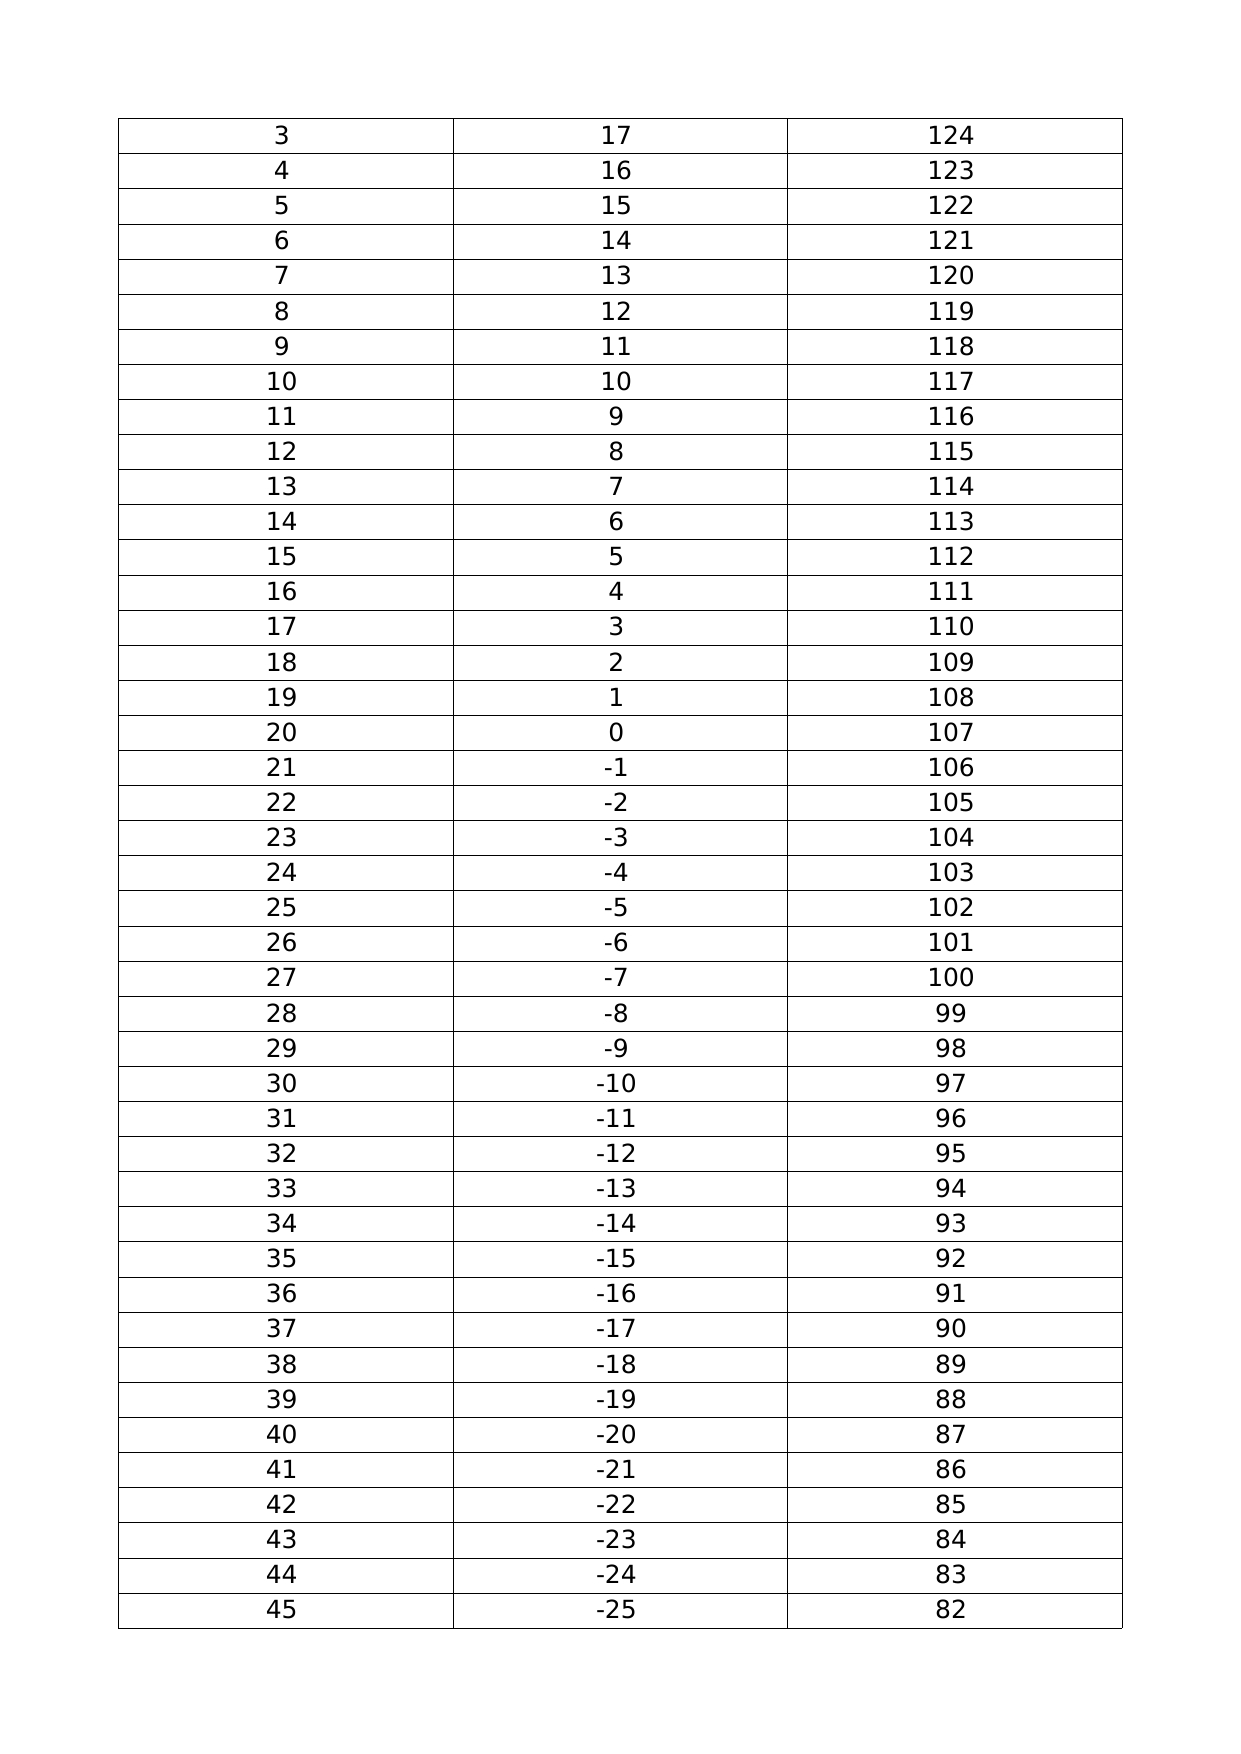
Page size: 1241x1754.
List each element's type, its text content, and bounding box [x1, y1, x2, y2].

table_cell -17 [454, 1313, 787, 1347]
table_cell 26 [119, 927, 453, 961]
table_cell 19 [119, 681, 453, 715]
table_cell 109 [788, 646, 1122, 680]
table_cell 17 [119, 611, 453, 645]
table_cell 4 [454, 576, 787, 609]
table_cell -25 [454, 1594, 787, 1628]
table_cell 105 [788, 786, 1122, 820]
table_cell 22 [119, 786, 453, 820]
table_cell 8 [119, 295, 453, 329]
table_cell -12 [454, 1137, 787, 1171]
table_cell 28 [119, 997, 453, 1031]
table_cell 18 [119, 646, 453, 680]
table_cell 98 [788, 1032, 1122, 1066]
table_cell -8 [454, 997, 787, 1031]
table_cell 2 [454, 646, 787, 680]
table_cell -1 [454, 751, 787, 785]
table_cell 91 [788, 1278, 1122, 1312]
table_cell 21 [119, 751, 453, 785]
table_cell 95 [788, 1137, 1122, 1171]
table_cell 88 [788, 1383, 1122, 1417]
table_cell 45 [119, 1594, 453, 1628]
table_cell 84 [788, 1523, 1122, 1557]
table_cell 12 [454, 295, 787, 329]
table_cell 13 [119, 470, 453, 504]
table_cell 39 [119, 1383, 453, 1417]
table_cell 100 [788, 962, 1122, 996]
table_cell -4 [454, 856, 787, 890]
table_cell 114 [788, 470, 1122, 504]
table_cell 37 [119, 1313, 453, 1347]
table_cell 111 [788, 576, 1122, 609]
table_cell -22 [454, 1488, 787, 1522]
table_cell 116 [788, 400, 1122, 434]
table_cell 106 [788, 751, 1122, 785]
table_cell 96 [788, 1102, 1122, 1136]
table_cell 3 [119, 119, 453, 153]
table_cell 42 [119, 1488, 453, 1522]
table_cell 107 [788, 716, 1122, 750]
table_cell 108 [788, 681, 1122, 715]
table_cell 14 [119, 505, 453, 539]
table_cell 43 [119, 1523, 453, 1557]
table_cell 11 [454, 330, 787, 364]
table_cell 8 [454, 435, 787, 469]
table_cell 122 [788, 189, 1122, 223]
table_cell 12 [119, 435, 453, 469]
table_cell 103 [788, 856, 1122, 890]
table_cell 89 [788, 1348, 1122, 1382]
table_cell 0 [454, 716, 787, 750]
table_cell 27 [119, 962, 453, 996]
table_cell 6 [454, 505, 787, 539]
table_cell 32 [119, 1137, 453, 1171]
table_cell 7 [454, 470, 787, 504]
table_cell -24 [454, 1559, 787, 1592]
table_cell 15 [454, 189, 787, 223]
table_cell 10 [454, 365, 787, 399]
table_cell 36 [119, 1278, 453, 1312]
table_cell 93 [788, 1207, 1122, 1241]
table_cell -7 [454, 962, 787, 996]
table_cell -14 [454, 1207, 787, 1241]
table_cell -11 [454, 1102, 787, 1136]
table_cell 10 [119, 365, 453, 399]
table_cell 3 [454, 611, 787, 645]
table_cell 92 [788, 1242, 1122, 1277]
table_cell 7 [119, 260, 453, 294]
table_cell -10 [454, 1067, 787, 1101]
table_cell 16 [119, 576, 453, 609]
table_cell 5 [119, 189, 453, 223]
table_cell 117 [788, 365, 1122, 399]
table_cell 104 [788, 821, 1122, 855]
table_cell 33 [119, 1172, 453, 1206]
table_cell -3 [454, 821, 787, 855]
table_cell 1 [454, 681, 787, 715]
table_cell 41 [119, 1453, 453, 1487]
table_cell 14 [454, 225, 787, 258]
table_cell 86 [788, 1453, 1122, 1487]
table_cell 99 [788, 997, 1122, 1031]
table_cell 31 [119, 1102, 453, 1136]
table_cell -18 [454, 1348, 787, 1382]
table_cell 90 [788, 1313, 1122, 1347]
table_cell 35 [119, 1242, 453, 1277]
table_cell -19 [454, 1383, 787, 1417]
table_cell 5 [454, 540, 787, 574]
table_cell 24 [119, 856, 453, 890]
table_cell 124 [788, 119, 1122, 153]
table_cell -23 [454, 1523, 787, 1557]
table_cell 13 [454, 260, 787, 294]
table_cell 44 [119, 1559, 453, 1592]
table_cell -15 [454, 1242, 787, 1277]
table_cell -2 [454, 786, 787, 820]
table_cell 16 [454, 154, 787, 188]
table_cell 11 [119, 400, 453, 434]
table_cell 17 [454, 119, 787, 153]
table_cell 115 [788, 435, 1122, 469]
table_cell 20 [119, 716, 453, 750]
table_cell 38 [119, 1348, 453, 1382]
table_cell 112 [788, 540, 1122, 574]
table_cell -21 [454, 1453, 787, 1487]
table_cell 120 [788, 260, 1122, 294]
table_cell 6 [119, 225, 453, 258]
table_cell 87 [788, 1418, 1122, 1452]
table_cell 40 [119, 1418, 453, 1452]
table_cell 94 [788, 1172, 1122, 1206]
table_cell 97 [788, 1067, 1122, 1101]
table_cell -6 [454, 927, 787, 961]
table_cell 119 [788, 295, 1122, 329]
table_cell 9 [119, 330, 453, 364]
table_cell 110 [788, 611, 1122, 645]
table_cell 4 [119, 154, 453, 188]
table_cell 102 [788, 891, 1122, 926]
table_cell 85 [788, 1488, 1122, 1522]
table_cell 15 [119, 540, 453, 574]
table_cell -20 [454, 1418, 787, 1452]
table_cell 121 [788, 225, 1122, 258]
table_cell 23 [119, 821, 453, 855]
table_cell 9 [454, 400, 787, 434]
table_cell 118 [788, 330, 1122, 364]
table_cell 83 [788, 1559, 1122, 1592]
table_cell 82 [788, 1594, 1122, 1628]
table_cell 113 [788, 505, 1122, 539]
table_cell -5 [454, 891, 787, 926]
table_cell -9 [454, 1032, 787, 1066]
table_cell 34 [119, 1207, 453, 1241]
table_cell -13 [454, 1172, 787, 1206]
table_cell -16 [454, 1278, 787, 1312]
table_cell 30 [119, 1067, 453, 1101]
table_cell 29 [119, 1032, 453, 1066]
table_cell 101 [788, 927, 1122, 961]
table_cell 123 [788, 154, 1122, 188]
table_cell 25 [119, 891, 453, 926]
